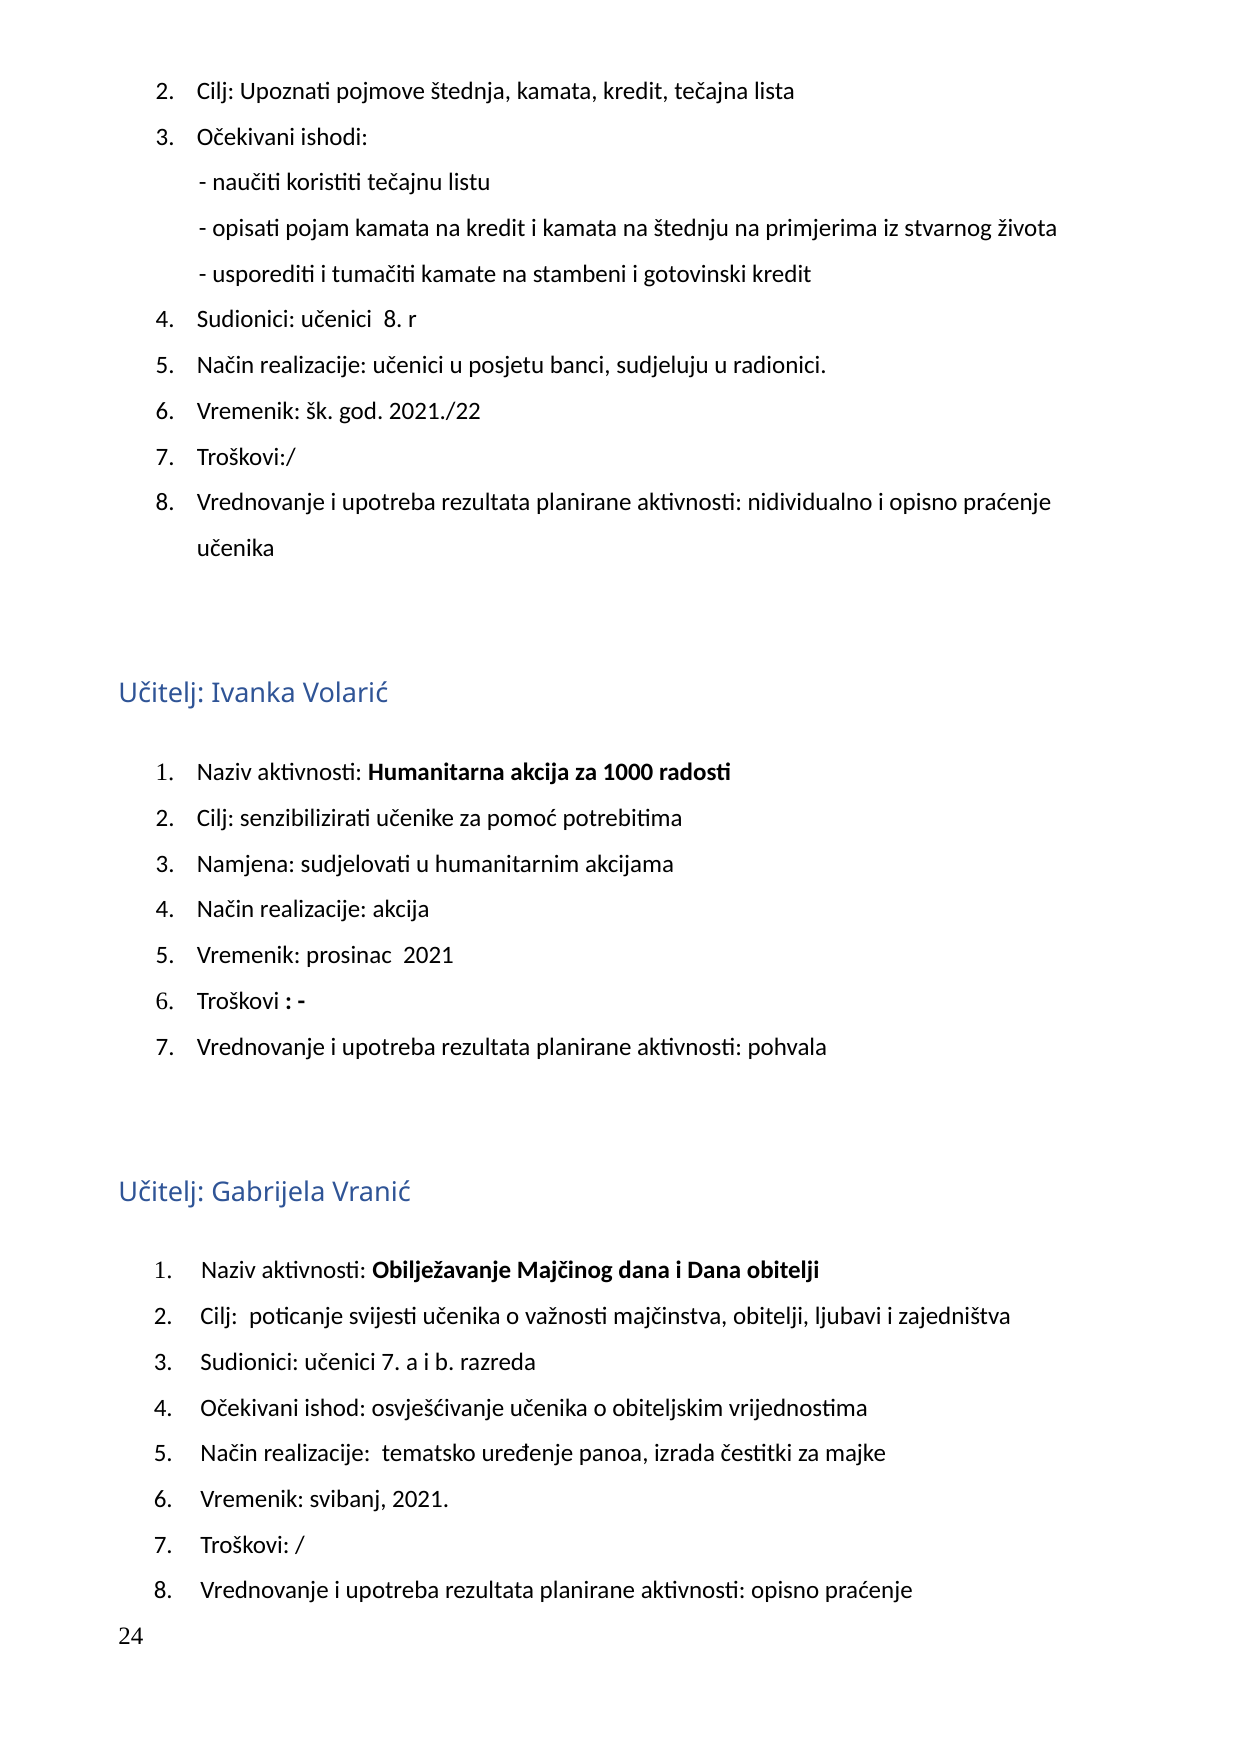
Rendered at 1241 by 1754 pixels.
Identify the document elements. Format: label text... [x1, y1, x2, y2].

list Naziv aktivnosti: Obilježavanje Majčinog dana i Dana obitelji [153, 1254, 1122, 1285]
subtitle Učitelj: Ivanka Volarić [118, 674, 1122, 711]
list Cilj: senzibilizirati učenike za pomoć potrebitima [155, 802, 1122, 832]
list Vremenik: šk. god. 2021./22 [155, 395, 1122, 426]
text - opisati pojam kamata na kredit i kamata na štednju na primjerima iz stvarnog života [193, 212, 1122, 243]
list Vrednovanje i upotreba rezultata planirane aktivnosti: nidividualno i opisno praćenje učenika [155, 487, 1122, 563]
list Naziv aktivnosti: Humanitarna akcija za 1000 radosti [155, 756, 1122, 787]
list Način realizacije: akcija [155, 893, 1122, 924]
text - naučiti koristiti tečajnu listu [193, 166, 1122, 197]
list Vremenik: svibanj, 2021. [153, 1483, 1122, 1514]
list Vremenik: prosinac 2021 [155, 939, 1122, 970]
list Sudionici: učenici 8. r [155, 304, 1122, 334]
list Očekivani ishodi: [155, 121, 1122, 151]
list Način realizacije: tematsko uređenje panoa, izrada čestitki za majke [153, 1437, 1122, 1468]
list Vrednovanje i upotreba rezultata planirane aktivnosti: opisno praćenje [153, 1575, 1122, 1605]
subtitle Učitelj: Gabrijela Vranić [118, 1172, 1122, 1209]
list Namjena: sudjelovati u humanitarnim akcijama [155, 848, 1122, 878]
list Troškovi: / [153, 1529, 1122, 1559]
list Troškovi:/ [155, 441, 1122, 471]
list Način realizacije: učenici u posjetu banci, sudjeluju u radionici. [155, 349, 1122, 380]
list Očekivani ishod: osvješćivanje učenika o obiteljskim vrijednostima [153, 1392, 1122, 1422]
list Vrednovanje i upotreba rezultata planirane aktivnosti: pohvala [155, 1031, 1122, 1061]
list Sudionici: učenici 7. a i b. razreda [153, 1346, 1122, 1377]
text - usporediti i tumačiti kamate na stambeni i gotovinski kredit [193, 258, 1122, 288]
list Cilj: Upoznati pojmove štednja, kamata, kredit, tečajna lista [155, 75, 1122, 106]
list Cilj: poticanje svijesti učenika o važnosti majčinstva, obitelji, ljubavi i zajedništva [153, 1300, 1122, 1331]
list Troškovi : - [155, 985, 1122, 1015]
